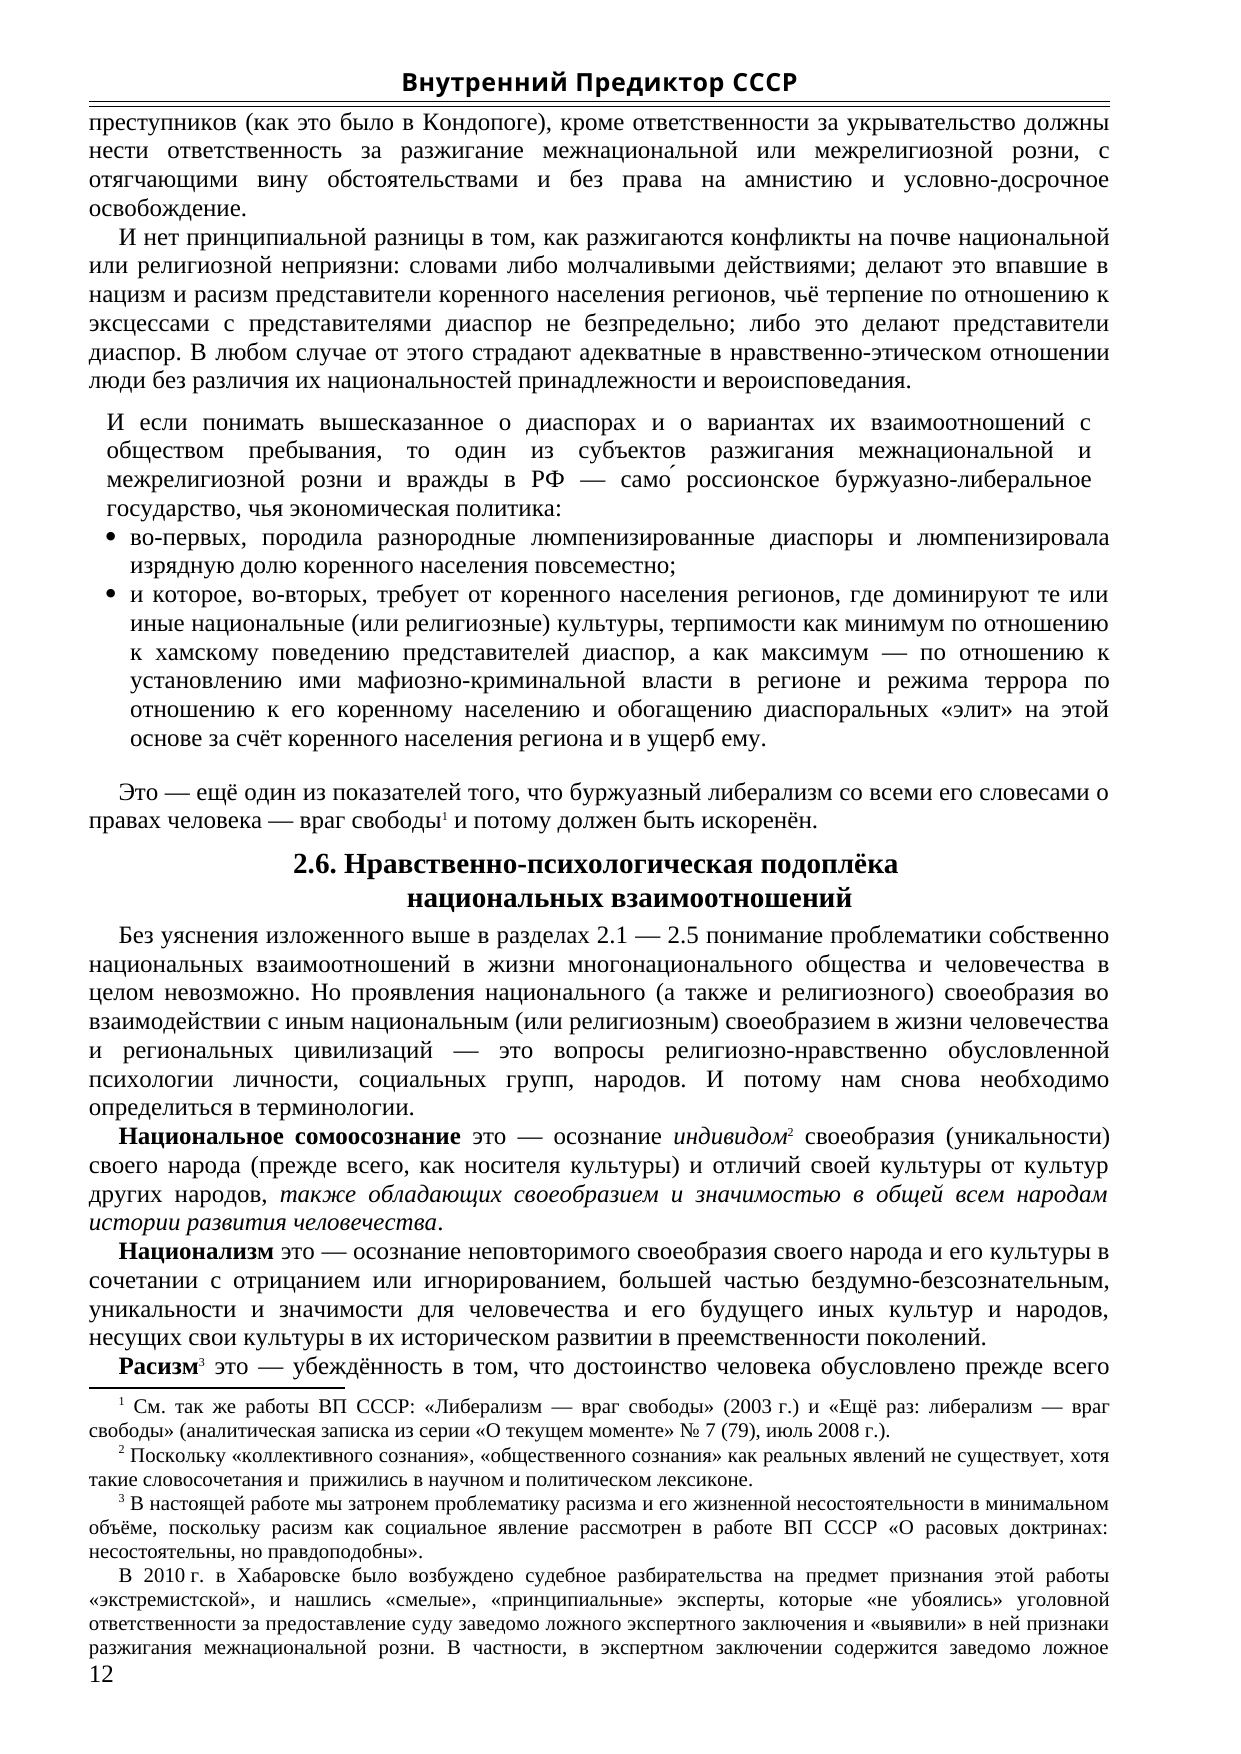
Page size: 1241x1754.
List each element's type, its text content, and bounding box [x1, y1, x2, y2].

text И нет принципиальной разницы в том, как разжигаются конфликты на почве национальной или религиозной неприязни: словами либо молчаливыми действиями; делают это впавшие в нацизм и расизм представители коренного населения регионов, чьё терпение по отношению к эксцессами с представителями диаспор не безпредельно; либо это делают представители диаспор. В любом случае от этого страдают адекватные в нравственно-этическом отношении люди без различия их национальностей принадлежности и вероисповедания. [89, 222, 1110, 394]
text И если понимать вышесказанное о диаспорах и о вариантах их взаимоотношений с обществом пребывания, то один из субъектов разжигания межнациональной и межрелигиозной розни и вражды в РФ — само́ россионское буржуазно-либеральное государство, чья экономическая политика: [106, 407, 1093, 522]
text Поскольку «коллективного сознания», «общественного сознания» как реальных явлений не существует, хотя такие словосочетания и прижились в научном и политическом лексиконе. [89, 1442, 1110, 1491]
text Национализм это — осознание неповторимого своеобразия своего народа и его культуры в сочетании с отрицанием или игнорированием, большей частью бездумно-безсознательным, уникальности и значимости для человечества и его будущего иных культур и народов, несущих свои культуры в их историческом развитии в преемственности поколений. [89, 1236, 1110, 1351]
text Расизм это — убеждённость в том, что достоинство человека обусловлено прежде всего [89, 1351, 1110, 1380]
text В 2010 г. в Хабаровске было возбуждено судебное разбирательства на предмет признания этой работы «экстремистской», и нашлись «смелые», «принципиальные» эксперты, которые «не убоялись» уголовной ответственности за предоставление суду заведомо ложного экспертного заключения и «выявили» в ней признаки разжигания межнациональной розни. В частности, в экспертном заключении содержится заведомо ложное [89, 1563, 1110, 1659]
text Без уяснения изложенного выше в разделах 2.1 — 2.5 понимание проблематики собственно национальных взаимоотношений в жизни многонационального общества и человечества в целом невозможно. Но проявления национального (а также и религиозного) своеобразия во взаимодействии с иным национальным (или религиозным) своеобразием в жизни человечества и региональных цивилизаций — это вопросы религиозно-нравственно обусловленной психологии личности, социальных групп, народов. И потому нам снова необходимо определиться в терминологии. [89, 920, 1110, 1121]
text В настоящей работе мы затронем проблематику расизма и его жизненной несостоятельности в минимальном объёме, поскольку расизм как социальное явление рассмотрен в работе ВП СССР «О расовых доктринах: несостоятельны, но правдоподобны». [89, 1491, 1110, 1563]
list во-первых, породила разнородные люмпенизированные диаспоры и люмпенизировала изрядную долю коренного населения повсеместно; [106, 522, 1110, 579]
text См. так же работы ВП СССР: «Либерализм — враг свободы» (2003 г.) и «Ещё раз: либерализм — враг свободы» (аналитическая записка из серии «О текущем моменте» № 7 (79), июль 2008 г.). [89, 1394, 1110, 1442]
text Национальное сомоосознание это — осознание индивидом своеобразия (уникальности) своего народа (прежде всего, как носителя культуры) и отличий своей культуры от культур других народов, также обладающих своеобразием и значимостью в общей всем народам истории развития человечества. [89, 1121, 1110, 1236]
list и которое, во-вторых, требует от коренного населения регионов, где доминируют те или иные национальные (или религиозные) культуры, терпимости как минимум по отношению к хамскому поведению представителей диаспор, а как максимум — по отношению к установлению ими мафиозно-кри­ми­наль­ной власти в регионе и режима террора по отношению к его коренному населению и обогащению диаспоральных «элит» на этой основе за счёт коренного населения региона и в ущерб ему. [106, 579, 1110, 752]
text преступников (как это было в Кондопоге), кроме ответственности за укрывательство должны нести ответственность за разжигание межнациональной или межрелигиозной розни, с отягчающими вину обстоятельствами и без права на амнистию и условно-досрочное освобождение. [89, 107, 1110, 222]
subtitle 2.6. Нравственно-психологическая подоплёка национальных взаимоотношений [89, 847, 1110, 914]
text Это — ещё один из показателей того, что буржуазный либерализм со всеми его словесами о правах человека — враг свободы и потому должен быть искоренён. [89, 777, 1110, 834]
